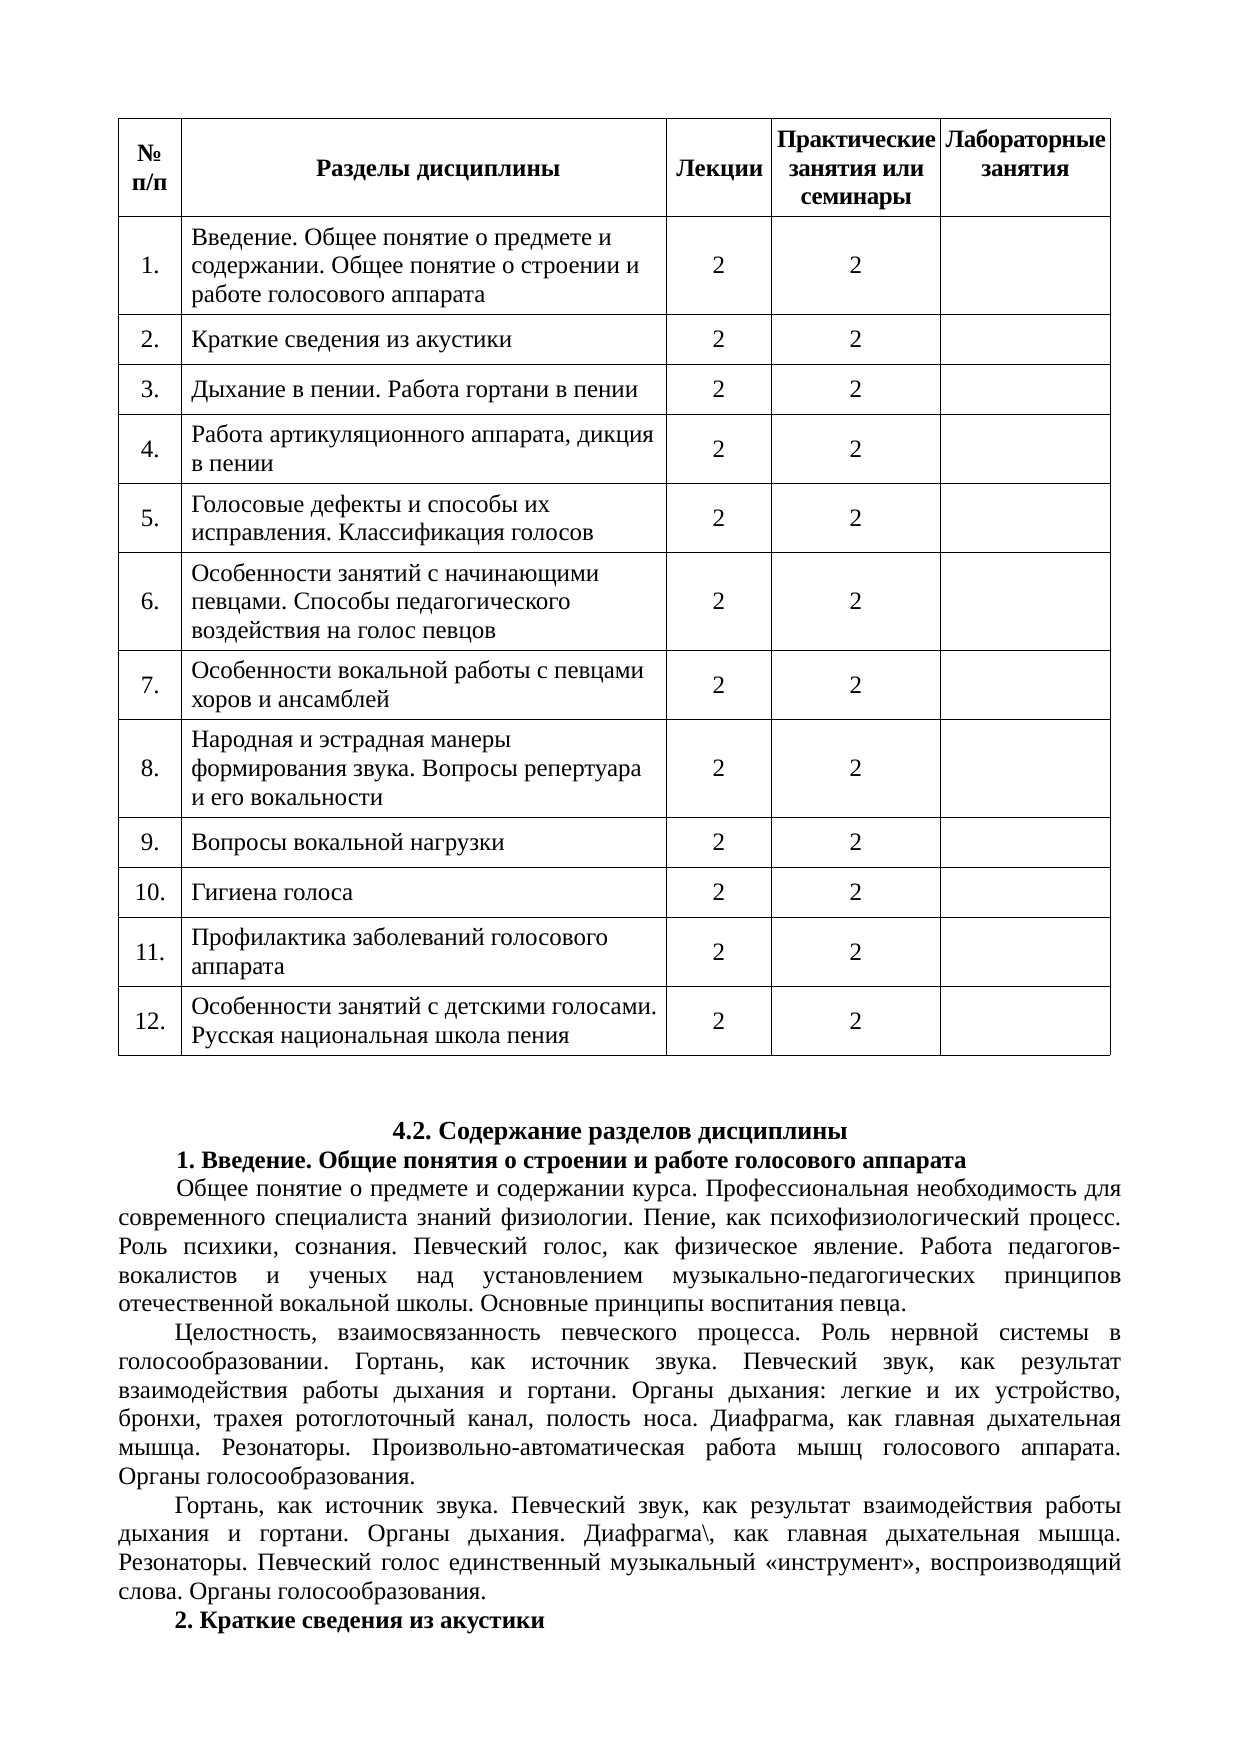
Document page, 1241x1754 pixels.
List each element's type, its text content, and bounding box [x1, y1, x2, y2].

table_header Лабораторные занятия [941, 119, 1110, 216]
table_cell 2 [667, 484, 771, 552]
table_cell 2 [667, 217, 771, 314]
table_cell 2 [667, 720, 771, 817]
table_cell 2 [772, 315, 940, 364]
table_cell 12. [119, 987, 181, 1055]
table_cell 2 [667, 651, 771, 719]
table_cell 3. [119, 365, 181, 414]
table_cell [941, 818, 1110, 867]
table_cell 7. [119, 651, 181, 719]
table_header № п/п [119, 119, 181, 216]
table_cell Гигиена голоса [182, 868, 666, 917]
table_cell [941, 553, 1110, 650]
table_cell 2 [772, 720, 940, 817]
table_cell 2 [772, 868, 940, 917]
table_cell 1. [119, 217, 181, 314]
table_cell Народная и эстрадная манеры формирования звука. Вопросы репертуара и его вокальности [182, 720, 666, 817]
table_cell [941, 918, 1110, 986]
table_cell 9. [119, 818, 181, 867]
table_cell [941, 365, 1110, 414]
text Общее понятие о предмете и содержании курса. Профессиональная необходимость для современного специалиста знаний физиологии. Пение, как психофизиологический процесс. Роль психики, сознания. Певческий голос, как физическое явление. Работа педагогов-вокалистов и ученых над установлением музыкально-педагогических принципов отечественной вокальной школы. Основные принципы воспитания певца. [118, 1173, 1122, 1317]
table_cell [941, 484, 1110, 552]
table_cell Работа артикуляционного аппарата, дикция в пении [182, 415, 666, 483]
table_cell [941, 720, 1110, 817]
table_cell [941, 315, 1110, 364]
table_cell Вопросы вокальной нагрузки [182, 818, 666, 867]
table_cell Особенности занятий с начинающими певцами. Способы педагогического воздействия на голос певцов [182, 553, 666, 650]
table_cell 2 [667, 987, 771, 1055]
table_cell 2 [772, 217, 940, 314]
table_cell 10. [119, 868, 181, 917]
table_header Разделы дисциплины [182, 119, 666, 216]
table_cell 2 [667, 553, 771, 650]
table_cell 6. [119, 553, 181, 650]
table_cell 2 [772, 484, 940, 552]
table_cell [941, 415, 1110, 483]
table_cell 2 [772, 651, 940, 719]
text 1. Введение. Общие понятия о строении и работе голосового аппарата [118, 1145, 1122, 1173]
table_cell Дыхание в пении. Работа гортани в пении [182, 365, 666, 414]
table_cell 2 [667, 918, 771, 986]
table_cell 2 [667, 365, 771, 414]
table_cell Особенности вокальной работы с певцами хоров и ансамблей [182, 651, 666, 719]
table_cell 2 [772, 918, 940, 986]
table_cell 8. [119, 720, 181, 817]
text Гортань, как источник звука. Певческий звук, как результат взаимодействия работы дыхания и гортани. Органы дыхания. Диафрагма\, как главная дыхательная мышца. Резонаторы. Певческий голос единственный музыкальный «инструмент», воспроизводящий слова. Органы голосообразования. [118, 1490, 1122, 1605]
table_cell 5. [119, 484, 181, 552]
table_cell Введение. Общее понятие о предмете и содержании. Общее понятие о строении и работе голосового аппарата [182, 217, 666, 314]
text Целостность, взаимосвязанность певческого процесса. Роль нервной системы в голосообразовании. Гортань, как источник звука. Певческий звук, как результат взаимодействия работы дыхания и гортани. Органы дыхания: легкие и их устройство, бронхи, трахея ротоглоточный канал, полость носа. Диафрагма, как главная дыхательная мышца. Резонаторы. Произвольно-автоматическая работа мышц голосового аппарата. Органы голосообразования. [118, 1317, 1122, 1490]
table_cell 2. [119, 315, 181, 364]
table_cell Краткие сведения из акустики [182, 315, 666, 364]
text 2. Краткие сведения из акустики [118, 1605, 1122, 1633]
table_cell 11. [119, 918, 181, 986]
table_header Лекции [667, 119, 771, 216]
table_cell 2 [772, 415, 940, 483]
table_cell 2 [667, 315, 771, 364]
table_cell Особенности занятий с детскими голосами. Русская национальная школа пения [182, 987, 666, 1055]
table_cell [941, 651, 1110, 719]
table_cell 4. [119, 415, 181, 483]
table_cell 2 [772, 987, 940, 1055]
table_cell [941, 868, 1110, 917]
table_cell 2 [667, 818, 771, 867]
table_cell 2 [667, 868, 771, 917]
table_cell [941, 217, 1110, 314]
table_cell 2 [667, 415, 771, 483]
table_header Практические занятия или семинары [772, 119, 940, 216]
table_cell Профилактика заболеваний голосового аппарата [182, 918, 666, 986]
table_cell 2 [772, 818, 940, 867]
table_cell 2 [772, 365, 940, 414]
table_cell Голосовые дефекты и способы их исправления. Классификация голосов [182, 484, 666, 552]
text 4.2. Содержание разделов дисциплины [118, 1115, 1122, 1145]
table_cell [941, 987, 1110, 1055]
table_cell 2 [772, 553, 940, 650]
